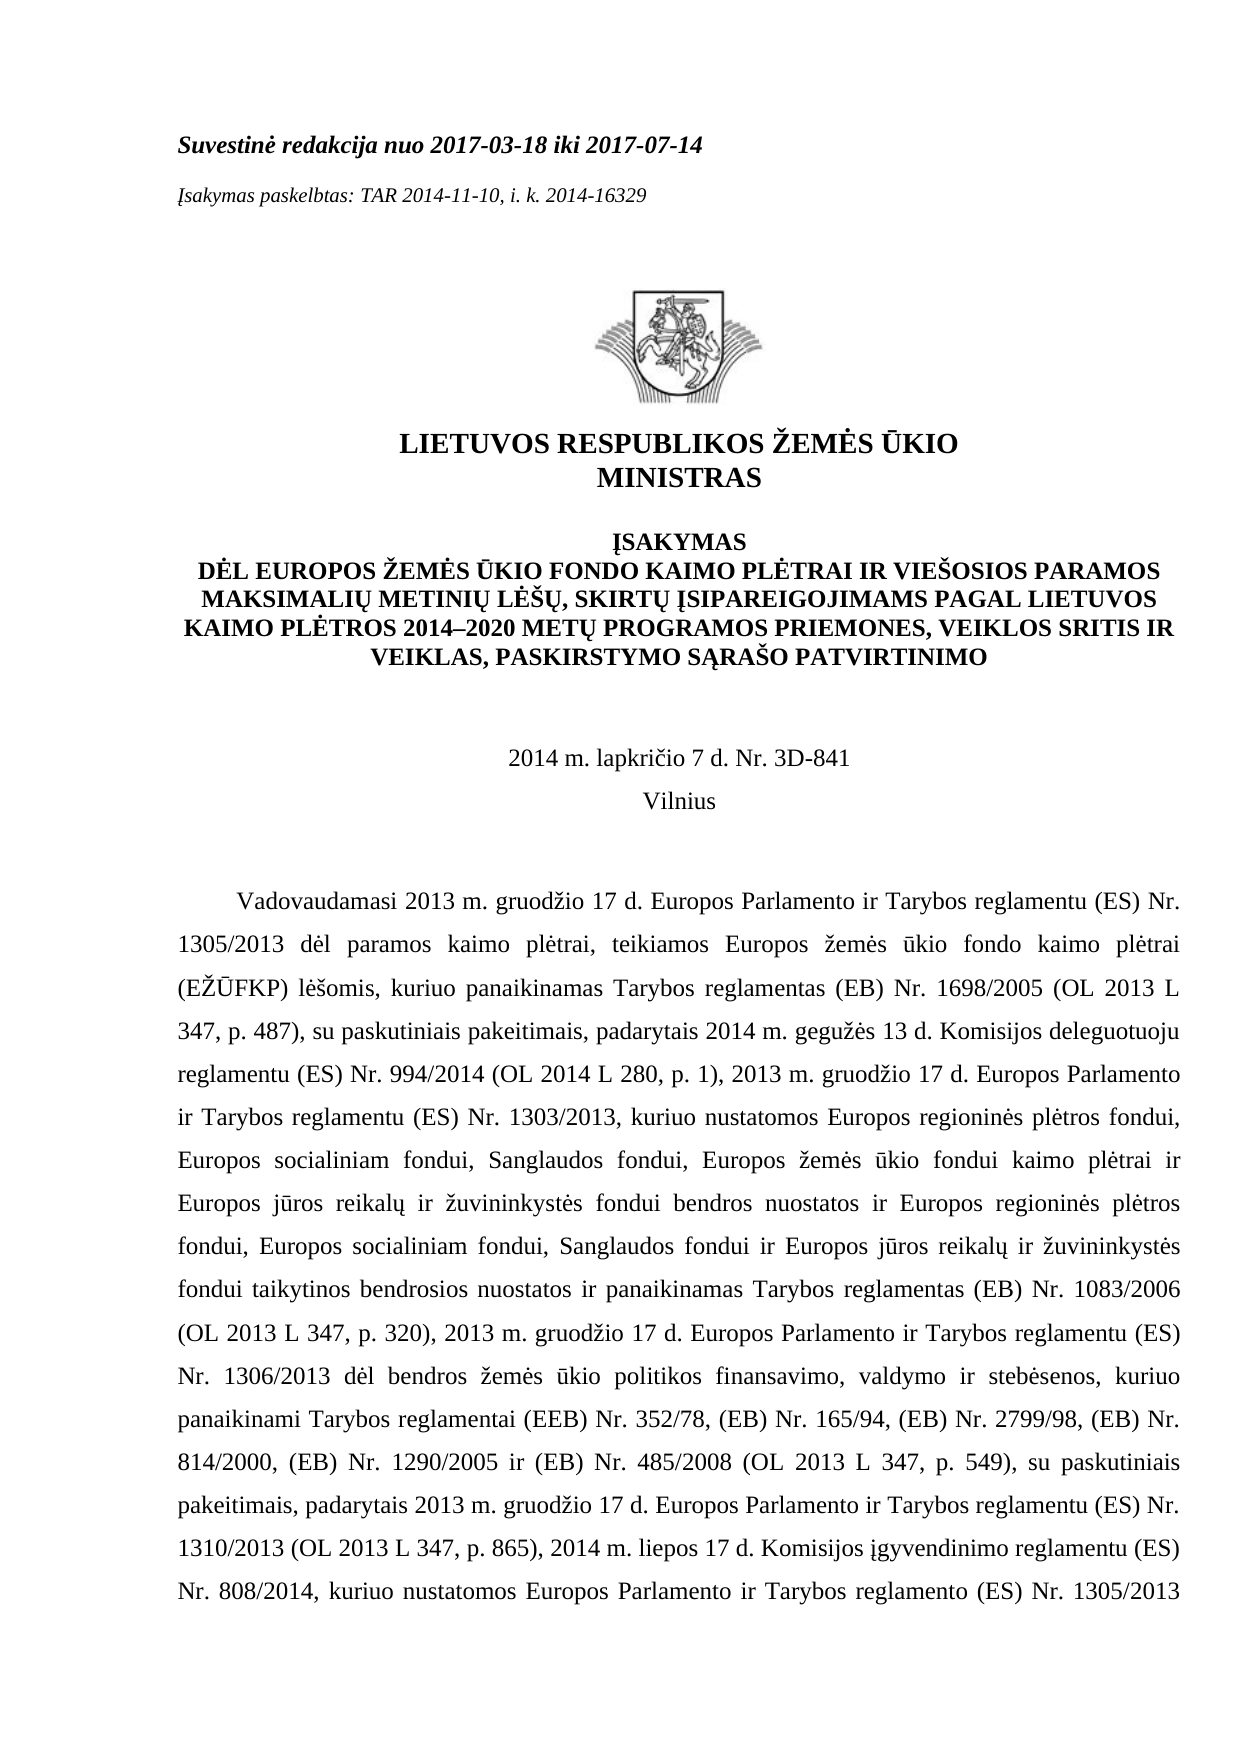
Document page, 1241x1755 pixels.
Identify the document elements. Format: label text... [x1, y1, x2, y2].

text Įsakymas paskelbtas: TAR 2014-11-10, i. k. 2014-16329 [177, 183, 1181, 207]
text Vadovaudamasi 2013 m. gruodžio 17 d. Europos Parlamento ir Tarybos reglamentu (ES) Nr. 1305/2013 dėl paramos kaimo plėtrai, teikiamos Europos žemės ūkio fondo kaimo plėtrai (EŽŪFKP) lėšomis, kuriuo panaikinamas Tarybos reglamentas (EB) Nr. 1698/2005 (OL 2013 L 347, p. 487), su paskutiniais pakeitimais, padarytais 2014 m. gegužės 13 d. Komisijos deleguotuoju reglamentu (ES) Nr. 994/2014 (OL 2014 L 280, p. 1), 2013 m. gruodžio 17 d. Europos Parlamento ir Tarybos reglamentu (ES) Nr. 1303/2013, kuriuo nustatomos Europos regioninės plėtros fondui, Europos socialiniam fondui, Sanglaudos fondui, Europos žemės ūkio fondui kaimo plėtrai ir Europos jūros reikalų ir žuvininkystės fondui bendros nuostatos ir Europos regioninės plėtros fondui, Europos socialiniam fondui, Sanglaudos fondui ir Europos jūros reikalų ir žuvininkystės fondui taikytinos bendrosios nuostatos ir panaikinamas Tarybos reglamentas (EB) Nr. 1083/2006 (OL 2013 L 347, p. 320), 2013 m. gruodžio 17 d. Europos Parlamento ir Tarybos reglamentu (ES) Nr. 1306/2013 dėl bendros žemės ūkio politikos finansavimo, valdymo ir stebėsenos, kuriuo panaikinami Tarybos reglamentai (EEB) Nr. 352/78, (EB) Nr. 165/94, (EB) Nr. 2799/98, (EB) Nr. 814/2000, (EB) Nr. 1290/2005 ir (EB) Nr. 485/2008 (OL 2013 L 347, p. 549), su paskutiniais pakeitimais, padarytais 2013 m. gruodžio 17 d. Europos Parlamento ir Tarybos reglamentu (ES) Nr. 1310/2013 (OL 2013 L 347, p. 865), 2014 m. liepos 17 d. Komisijos įgyvendinimo reglamentu (ES) Nr. 808/2014, kuriuo nustatomos Europos Parlamento ir Tarybos reglamento (ES) Nr. 1305/2013 [177, 886, 1181, 1605]
text MINISTRAS [177, 460, 1181, 493]
text 2014 m. lapkričio 7 d. Nr. 3D-841 [177, 743, 1181, 771]
text LIETUVOS RESPUBLIKOS ŽEMĖS ŪKIO [177, 426, 1181, 460]
text ĮSAKYMAS [177, 527, 1181, 556]
text Suvestinė redakcija nuo 2017-03-18 iki 2017-07-14 [177, 130, 1181, 159]
text DĖL EUROPOS ŽEMĖS ŪKIO FONDO KAIMO PLĖTRAI IR VIEŠOSIOS PARAMOS MAKSIMALIŲ METINIŲ LĖŠŲ, SKIRTŲ ĮSIPAREIGOJIMAMS PAGAL LIETUVOS KAIMO PLĖTROS 2014–2020 METŲ PROGRAMOS PRIEMONES, VEIKLOS SRITIS IR VEIKLAS, PASKIRSTYMO SĄRAŠO PATVIRTINIMO [177, 556, 1181, 671]
text Vilnius [177, 786, 1181, 814]
